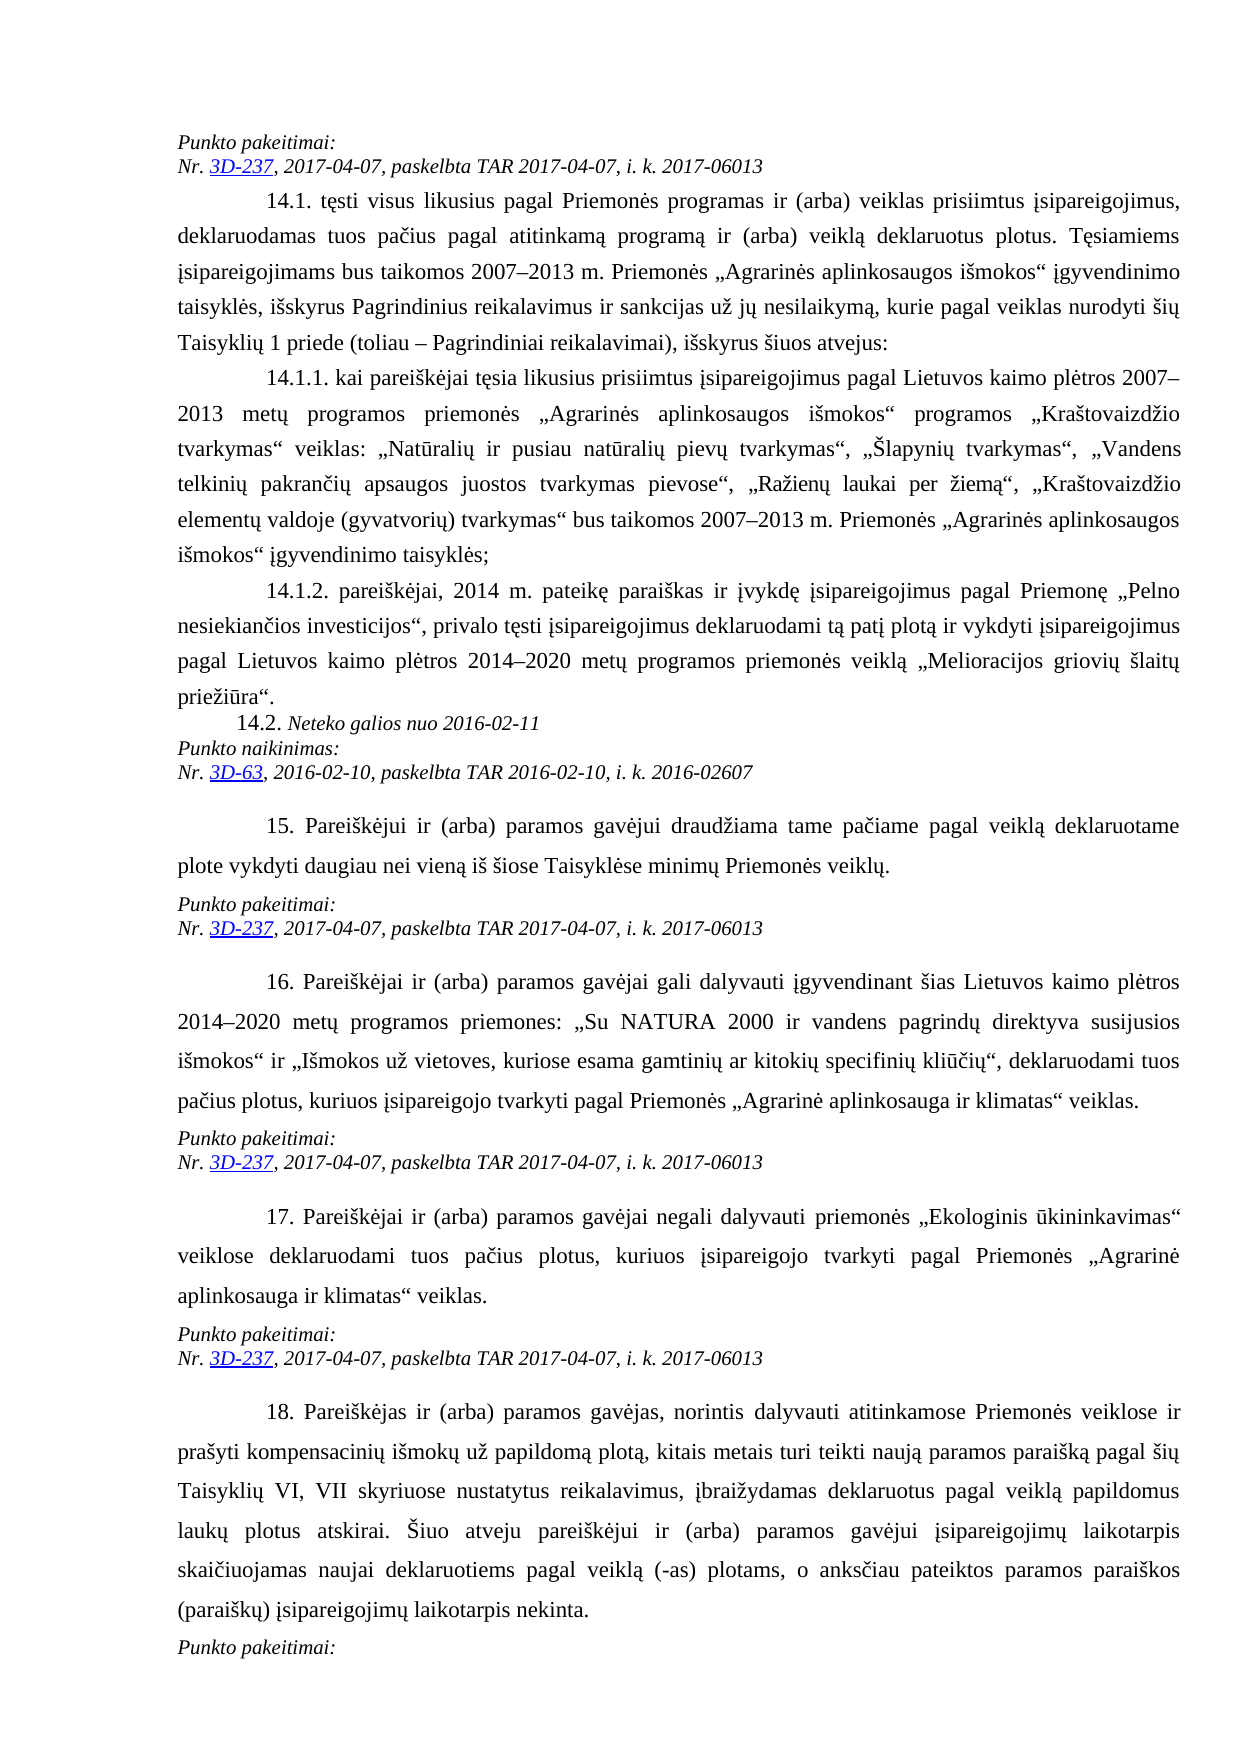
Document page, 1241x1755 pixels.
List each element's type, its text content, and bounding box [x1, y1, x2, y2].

text 16. Pareiškėjai ir (arba) paramos gavėjai gali dalyvauti įgyvendinant šias Lietuvos kaimo plėtros 2014–2020 metų programos priemones: „Su NATURA 2000 ir vandens pagrindų direktyva susijusios išmokos“ ir „Išmokos už vietoves, kuriose esama gamtinių ar kitokių specifinių kliūčių“, deklaruodami tuos pačius plotus, kuriuos įsipareigojo tvarkyti pagal Priemonės „Agrarinė aplinkosauga ir klimatas“ veiklas. [177, 968, 1181, 1113]
text Nr. 3D-237, 2017-04-07, paskelbta TAR 2017-04-07, i. k. 2017-06013 [177, 916, 1181, 939]
text Punkto naikinimas: [177, 736, 1181, 760]
text 14.1. tęsti visus likusius pagal Priemonės programas ir (arba) veiklas prisiimtus įsipareigojimus, deklaruodamas tuos pačius pagal atitinkamą programą ir (arba) veiklą deklaruotus plotus. Tęsiamiems įsipareigojimams bus taikomos 2007–2013 m. Priemonės „Agrarinės aplinkosaugos išmokos“ įgyvendinimo taisyklės, išskyrus Pagrindinius reikalavimus ir sankcijas už jų nesilaikymą, kurie pagal veiklas nurodyti šių Taisyklių 1 priede (toliau – Pagrindiniai reikalavimai), išskyrus šiuos atvejus: [177, 178, 1181, 355]
text 14.2. Neteko galios nuo 2016-02-11 [177, 709, 1181, 736]
text 14.1.2. pareiškėjai, 2014 m. pateikę paraiškas ir įvykdę įsipareigojimus pagal Priemonę „Pelno nesiekiančios investicijos“, privalo tęsti įsipareigojimus deklaruodami tą patį plotą ir vykdyti įsipareigojimus pagal Lietuvos kaimo plėtros 2014–2020 metų programos priemonės veiklą „Melioracijos griovių šlaitų priežiūra“. [177, 568, 1181, 709]
text Punkto pakeitimai: [177, 891, 1181, 916]
text Nr. 3D-63, 2016-02-10, paskelbta TAR 2016-02-10, i. k. 2016-02607 [177, 760, 1181, 784]
text Punkto pakeitimai: [177, 1322, 1181, 1346]
text Punkto pakeitimai: [177, 130, 1181, 154]
text 14.1.1. kai pareiškėjai tęsia likusius prisiimtus įsipareigojimus pagal Lietuvos kaimo plėtros 2007–2013 metų programos priemonės „Agrarinės aplinkosaugos išmokos“ programos „Kraštovaizdžio tvarkymas“ veiklas: „Natūralių ir pusiau natūralių pievų tvarkymas“, „Šlapynių tvarkymas“, „Vandens telkinių pakrančių apsaugos juostos tvarkymas pievose“, „Ražienų laukai per žiemą“, „Kraštovaizdžio elementų valdoje (gyvatvorių) tvarkymas“ bus taikomos 2007–2013 m. Priemonės „Agrarinės aplinkosaugos išmokos“ įgyvendinimo taisyklės; [177, 355, 1181, 568]
text Nr. 3D-237, 2017-04-07, paskelbta TAR 2017-04-07, i. k. 2017-06013 [177, 154, 1181, 178]
text Punkto pakeitimai: [177, 1126, 1181, 1150]
text Nr. 3D-237, 2017-04-07, paskelbta TAR 2017-04-07, i. k. 2017-06013 [177, 1346, 1181, 1370]
text Punkto pakeitimai: [177, 1635, 1181, 1659]
text 18. Pareiškėjas ir (arba) paramos gavėjas, norintis dalyvauti atitinkamose Priemonės veiklose ir prašyti kompensacinių išmokų už papildomą plotą, kitais metais turi teikti naują paramos paraišką pagal šių Taisyklių VI, VII skyriuose nustatytus reikalavimus, įbraižydamas deklaruotus pagal veiklą papildomus laukų plotus atskirai. Šiuo atveju pareiškėjui ir (arba) paramos gavėjui įsipareigojimų laikotarpis skaičiuojamas naujai deklaruotiems pagal veiklą (-as) plotams, o anksčiau pateiktos paramos paraiškos (paraiškų) įsipareigojimų laikotarpis nekinta. [177, 1398, 1181, 1622]
text Nr. 3D-237, 2017-04-07, paskelbta TAR 2017-04-07, i. k. 2017-06013 [177, 1150, 1181, 1174]
text 17. Pareiškėjai ir (arba) paramos gavėjai negali dalyvauti priemonės „Ekologinis ūkininkavimas“ veiklose deklaruodami tuos pačius plotus, kuriuos įsipareigojo tvarkyti pagal Priemonės „Agrarinė aplinkosauga ir klimatas“ veiklas. [177, 1203, 1181, 1308]
text 15. Pareiškėjui ir (arba) paramos gavėjui draudžiama tame pačiame pagal veiklą deklaruotame plote vykdyti daugiau nei vieną iš šiose Taisyklėse minimų Priemonės veiklų. [177, 812, 1181, 878]
